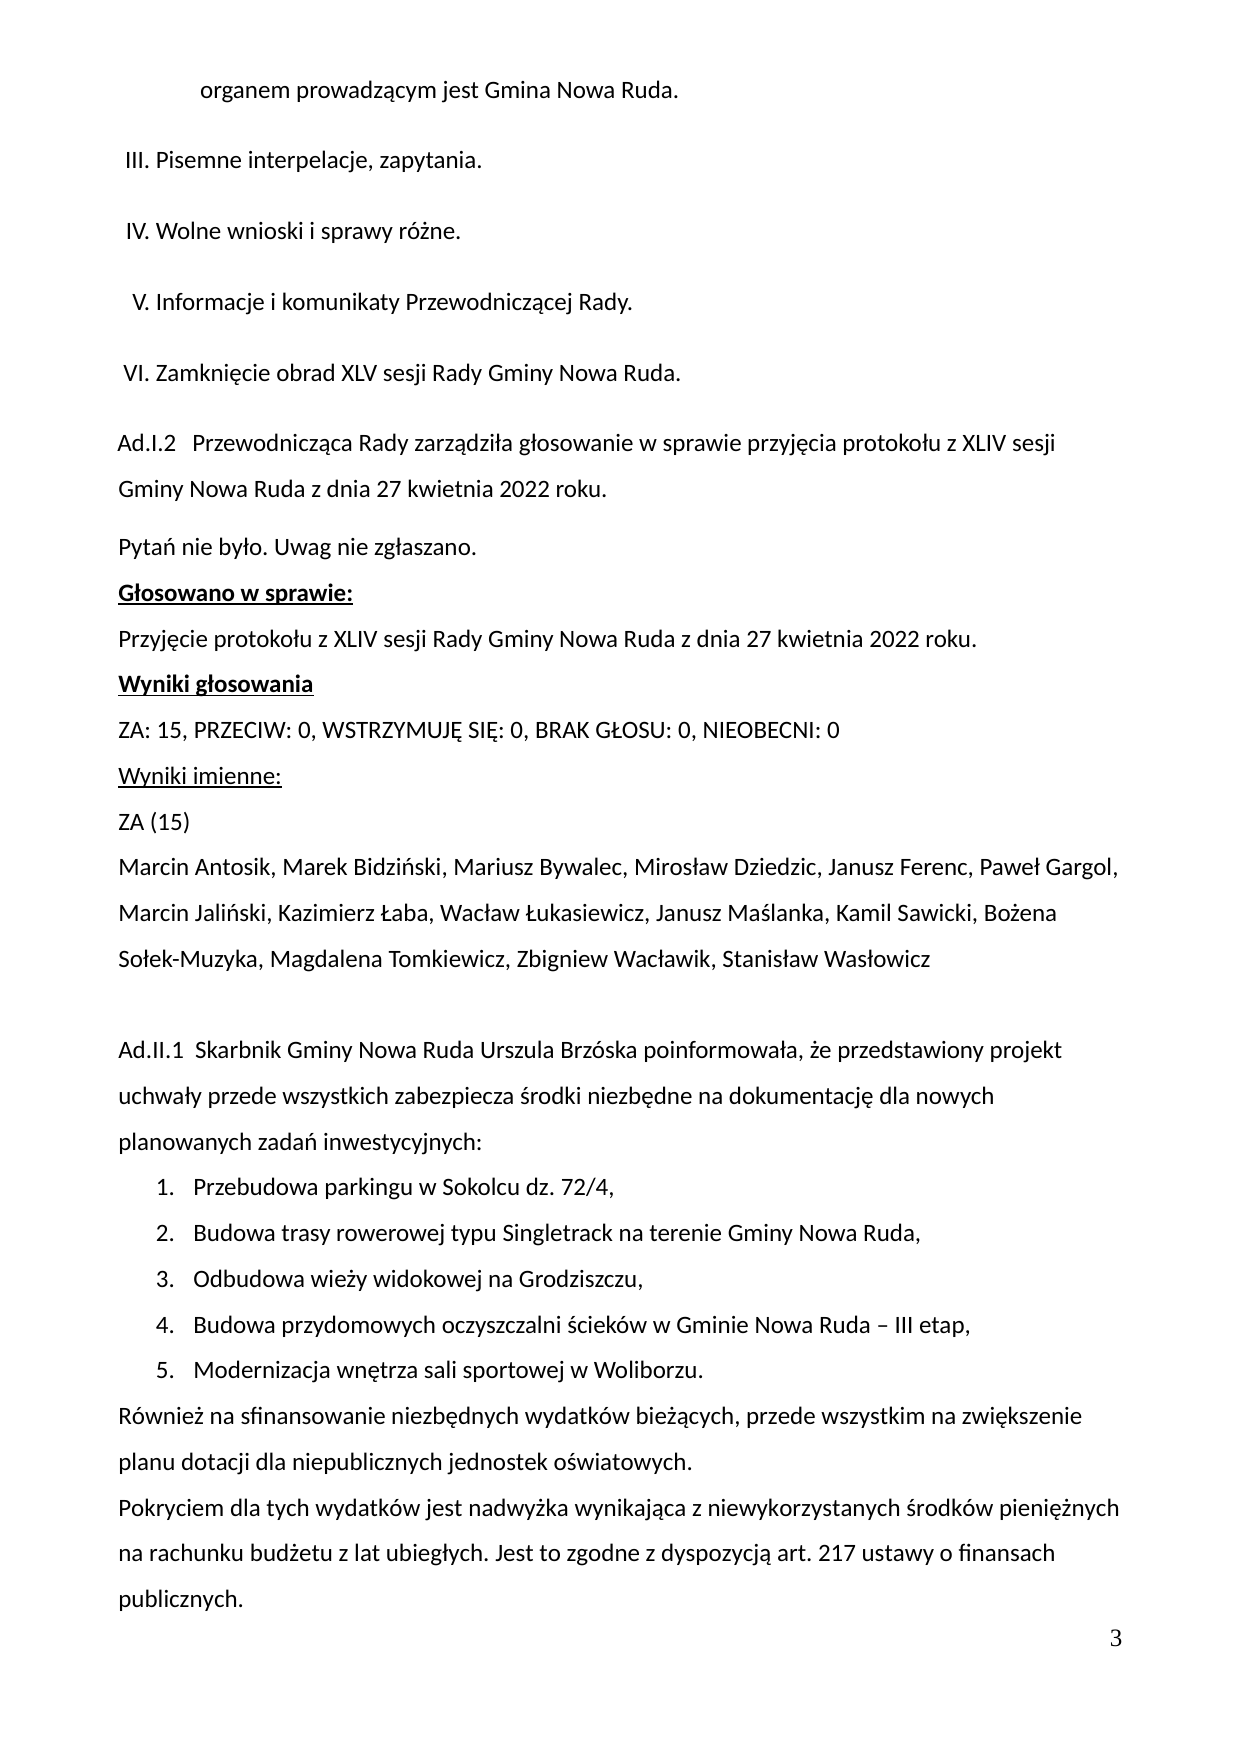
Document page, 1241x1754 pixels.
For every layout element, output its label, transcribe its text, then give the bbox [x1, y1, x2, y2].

list Przewodnicząca Rady zarządziła głosowanie w sprawie przyjęcia protokołu z XLIV sesji Gminy Nowa Ruda z dnia 27 kwietnia 2022 roku. [117, 427, 1122, 504]
list Pisemne interpelacje, zapytania. [156, 144, 1122, 175]
list Zamknięcie obrad XLV sesji Rady Gminy Nowa Ruda. [156, 357, 1122, 387]
list organem prowadzącym jest Gmina Nowa Ruda. [162, 74, 1122, 104]
list Modernizacja wnętrza sali sportowej w Woliborzu. [156, 1354, 1122, 1385]
list Informacje i komunikaty Przewodniczącej Rady. [156, 286, 1122, 316]
list Budowa przydomowych oczyszczalni ścieków w Gminie Nowa Ruda – III etap, [156, 1309, 1122, 1339]
text Pytań nie było. Uwag nie zgłaszano. [118, 531, 1122, 562]
text Wyniki głosowania ZA: 15, PRZECIW: 0, WSTRZYMUJĘ SIĘ: 0, BRAK GŁOSU: 0, NIEOBECNI: 0 Wyniki imienne: ZA (15) Marcin Antosik, Marek Bidziński, Mariusz Bywalec, Mirosław Dziedzic, Janusz Ferenc, Paweł Gargol, Marcin Jaliński, Kazimierz Łaba, Wacław Łukasiewicz, Janusz Maślanka, Kamil Sawicki, Bożena Sołek-Muzyka, Magdalena Tomkiewicz, Zbigniew Wacławik, Stanisław Wasłowicz Ad.II.1 Skarbnik Gminy Nowa Ruda Urszula Brzóska poinformowała, że przedstawiony projekt uchwały przede wszystkich zabezpiecza środki niezbędne na dokumentację dla nowych planowanych zadań inwestycyjnych: [118, 668, 1122, 1156]
text Głosowano w sprawie: Przyjęcie protokołu z XLIV sesji Rady Gminy Nowa Ruda z dnia 27 kwietnia 2022 roku. [118, 577, 1122, 653]
list Przebudowa parkingu w Sokolcu dz. 72/4, [156, 1172, 1122, 1202]
list Odbudowa wieży widokowej na Grodziszczu, [156, 1263, 1122, 1293]
text Również na sfinansowanie niezbędnych wydatków bieżących, przede wszystkim na zwiększenie planu dotacji dla niepublicznych jednostek oświatowych. [118, 1400, 1122, 1476]
list Budowa trasy rowerowej typu Singletrack na terenie Gminy Nowa Ruda, [156, 1217, 1122, 1248]
text Pokryciem dla tych wydatków jest nadwyżka wynikająca z niewykorzystanych środków pieniężnych na rachunku budżetu z lat ubiegłych. Jest to zgodne z dyspozycją art. 217 ustawy o finansach publicznych. [118, 1492, 1122, 1614]
list Wolne wnioski i sprawy różne. [156, 215, 1122, 246]
